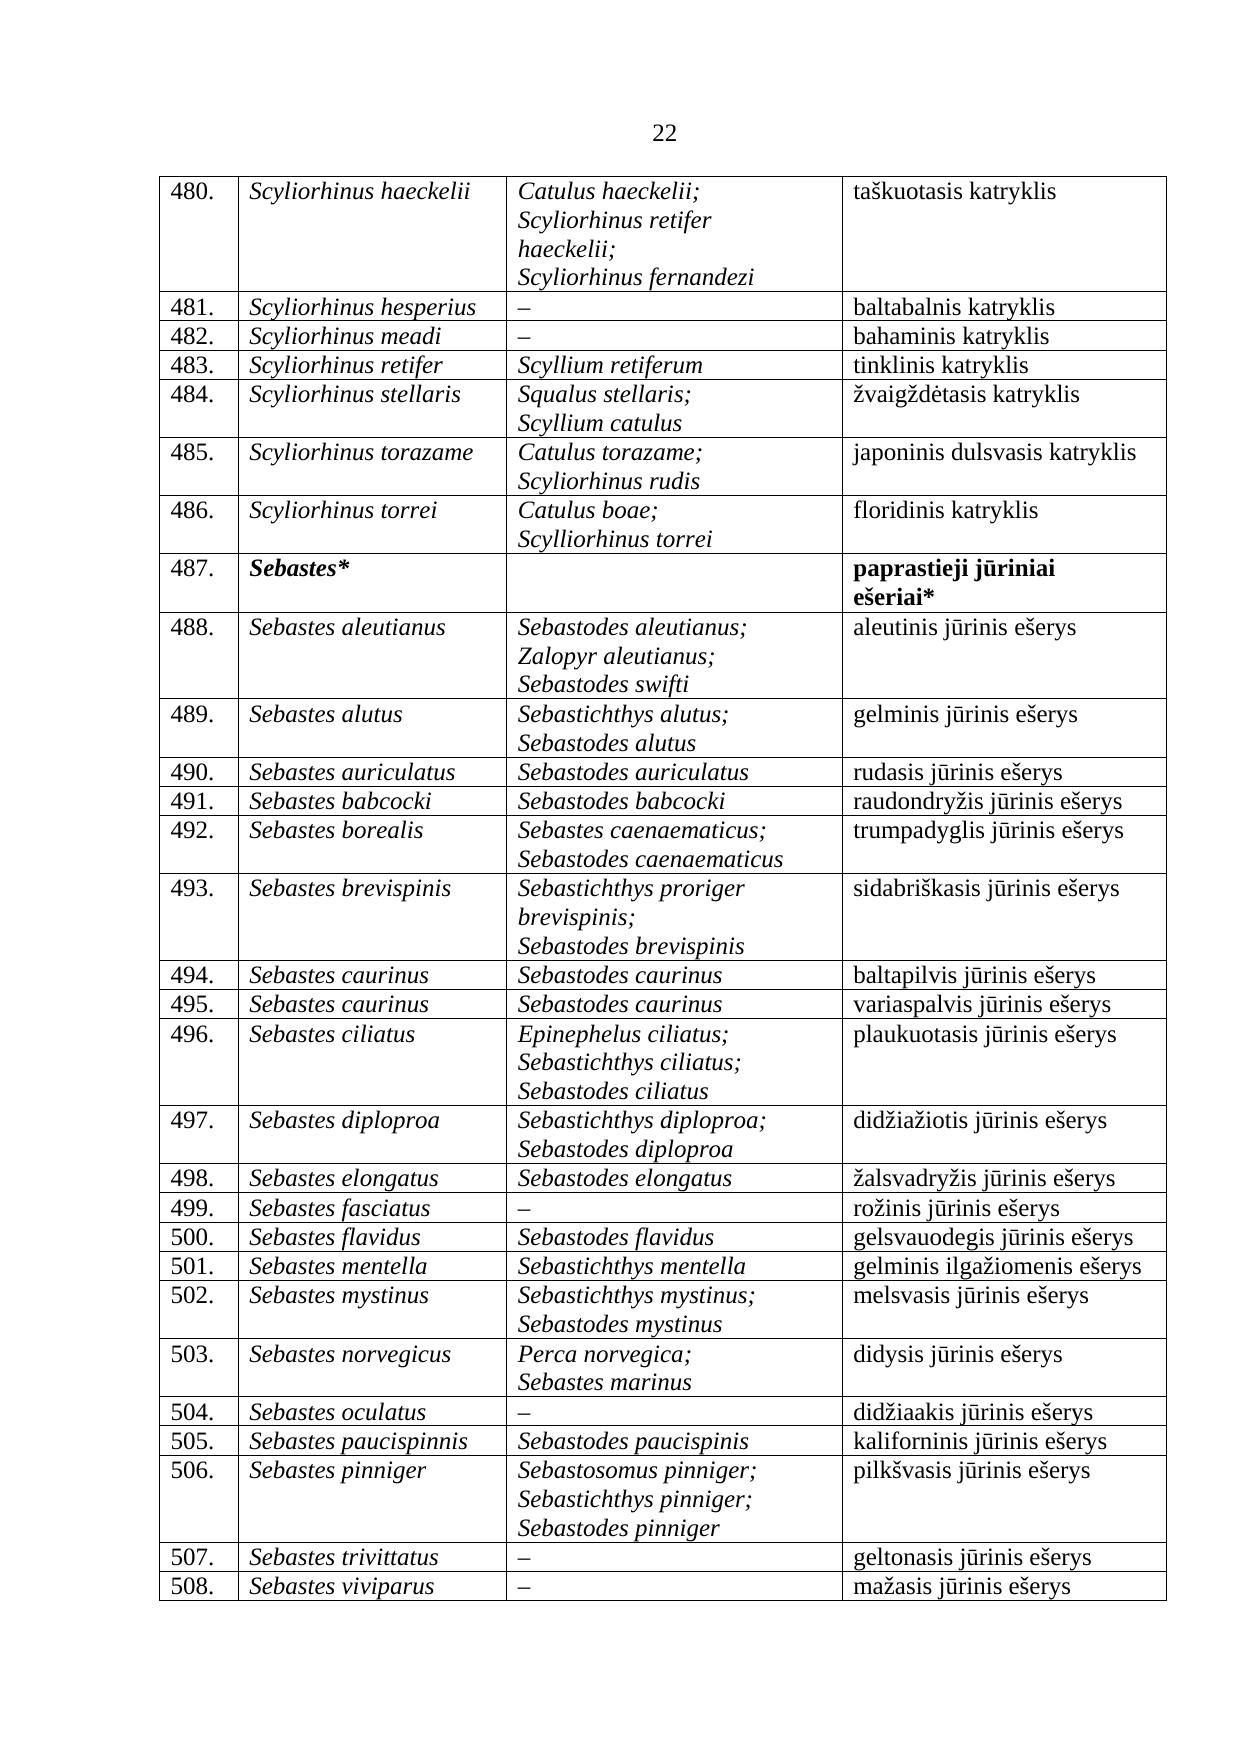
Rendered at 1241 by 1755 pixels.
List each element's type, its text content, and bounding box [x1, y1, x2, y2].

table_cell Scyliorhinus stellaris [239, 380, 506, 437]
table_cell 494. [160, 961, 238, 989]
table_cell paprastieji jūriniai ešeriai* [843, 554, 1166, 612]
table_cell Sebastichthys mentella [507, 1252, 842, 1280]
table_cell Sebastes caenaematicus; Sebastodes caenaematicus [507, 816, 842, 873]
table_cell Sebastes trivittatus [239, 1543, 506, 1571]
table_cell 488. [160, 613, 238, 698]
table_cell 483. [160, 351, 238, 379]
table_cell Squalus stellaris; Scyllium catulus [507, 380, 842, 437]
table_cell 482. [160, 321, 238, 350]
table_cell 499. [160, 1193, 238, 1222]
table_cell 504. [160, 1397, 238, 1425]
table_cell Sebastes caurinus [239, 990, 506, 1018]
table_cell Sebastodes flavidus [507, 1223, 842, 1251]
table_cell 487. [160, 554, 238, 612]
table_cell Sebastes flavidus [239, 1223, 506, 1251]
table_cell geltonasis jūrinis ešerys [843, 1543, 1166, 1571]
table_cell Scyliorhinus torazame [239, 438, 506, 495]
table_cell rudasis jūrinis ešerys [843, 758, 1166, 786]
table_cell plaukuotasis jūrinis ešerys [843, 1019, 1166, 1105]
table_cell Sebastes elongatus [239, 1164, 506, 1192]
table_cell Scyliorhinus torrei [239, 496, 506, 553]
table_cell 502. [160, 1281, 238, 1338]
table_cell 491. [160, 787, 238, 815]
table_cell baltabalnis katryklis [843, 292, 1166, 320]
table_cell bahaminis katryklis [843, 321, 1166, 350]
table_cell taškuotasis katryklis [843, 177, 1166, 291]
table_cell – [507, 1193, 842, 1222]
table_cell 500. [160, 1223, 238, 1251]
table_cell Epinephelus ciliatus; Sebastichthys ciliatus; Sebastodes ciliatus [507, 1019, 842, 1105]
table_cell Scyliorhinus haeckelii [239, 177, 506, 291]
table_cell 486. [160, 496, 238, 553]
table_cell Scyliorhinus hesperius [239, 292, 506, 320]
table_cell Sebastodes caurinus [507, 961, 842, 989]
table_cell Sebastichthys mystinus; Sebastodes mystinus [507, 1281, 842, 1338]
table_cell 484. [160, 380, 238, 437]
table_cell raudondryžis jūrinis ešerys [843, 787, 1166, 815]
table_cell Scyliorhinus meadi [239, 321, 506, 350]
table_cell 495. [160, 990, 238, 1018]
table_cell Sebastodes paucispinis [507, 1426, 842, 1455]
table_cell melsvasis jūrinis ešerys [843, 1281, 1166, 1338]
table_cell – [507, 1572, 842, 1600]
table_cell pilkšvasis jūrinis ešerys [843, 1456, 1166, 1541]
table_cell Catulus boae; Scylliorhinus torrei [507, 496, 842, 553]
table_cell – [507, 1543, 842, 1571]
table_cell – [507, 1397, 842, 1425]
table_cell mažasis jūrinis ešerys [843, 1572, 1166, 1600]
table_cell Sebastichthys proriger brevispinis; Sebastodes brevispinis [507, 874, 842, 960]
table_cell variaspalvis jūrinis ešerys [843, 990, 1166, 1018]
table_cell 505. [160, 1426, 238, 1455]
table_cell aleutinis jūrinis ešerys [843, 613, 1166, 698]
table_cell Sebastes babcocki [239, 787, 506, 815]
table_cell Sebastodes elongatus [507, 1164, 842, 1192]
table_cell 508. [160, 1572, 238, 1600]
table_cell Sebastodes caurinus [507, 990, 842, 1018]
table_cell 493. [160, 874, 238, 960]
table_cell 481. [160, 292, 238, 320]
table_cell Sebastes fasciatus [239, 1193, 506, 1222]
table_cell 498. [160, 1164, 238, 1192]
table_cell japoninis dulsvasis katryklis [843, 438, 1166, 495]
table_cell gelsvauodegis jūrinis ešerys [843, 1223, 1166, 1251]
table_cell Sebastes borealis [239, 816, 506, 873]
table_cell Sebastes mystinus [239, 1281, 506, 1338]
table_cell didysis jūrinis ešerys [843, 1339, 1166, 1396]
table_cell Sebastes viviparus [239, 1572, 506, 1600]
table_cell Sebastes alutus [239, 699, 506, 756]
table_cell tinklinis katryklis [843, 351, 1166, 379]
table_cell Sebastes oculatus [239, 1397, 506, 1425]
table_cell trumpadyglis jūrinis ešerys [843, 816, 1166, 873]
table_cell 489. [160, 699, 238, 756]
table_cell floridinis katryklis [843, 496, 1166, 553]
table_cell baltapilvis jūrinis ešerys [843, 961, 1166, 989]
table_cell žalsvadryžis jūrinis ešerys [843, 1164, 1166, 1192]
table_cell rožinis jūrinis ešerys [843, 1193, 1166, 1222]
table_cell Scyliorhinus retifer [239, 351, 506, 379]
table_cell žvaigždėtasis katryklis [843, 380, 1166, 437]
table_cell 506. [160, 1456, 238, 1541]
table_cell Sebastichthys diploproa; Sebastodes diploproa [507, 1106, 842, 1163]
table_cell Sebastes diploproa [239, 1106, 506, 1163]
table_cell 492. [160, 816, 238, 873]
table_cell kaliforninis jūrinis ešerys [843, 1426, 1166, 1455]
table_cell 496. [160, 1019, 238, 1105]
table_cell – [507, 292, 842, 320]
table_cell Sebastichthys alutus; Sebastodes alutus [507, 699, 842, 756]
table_cell Sebastodes auriculatus [507, 758, 842, 786]
table_cell Sebastes brevispinis [239, 874, 506, 960]
table_cell didžiažiotis jūrinis ešerys [843, 1106, 1166, 1163]
table_cell Sebastes paucispinnis [239, 1426, 506, 1455]
table_cell gelminis jūrinis ešerys [843, 699, 1166, 756]
table_cell Catulus haeckelii; Scyliorhinus retifer haeckelii; Scyliorhinus fernandezi [507, 177, 842, 291]
table_cell Perca norvegica; Sebastes marinus [507, 1339, 842, 1396]
table_cell didžiaakis jūrinis ešerys [843, 1397, 1166, 1425]
table_cell Sebastes norvegicus [239, 1339, 506, 1396]
table_cell Sebastes mentella [239, 1252, 506, 1280]
table_cell Sebastes auriculatus [239, 758, 506, 786]
table_cell 501. [160, 1252, 238, 1280]
table_cell 480. [160, 177, 238, 291]
table_cell Sebastes* [239, 554, 506, 612]
table_cell Sebastodes aleutianus; Zalopyr aleutianus; Sebastodes swifti [507, 613, 842, 698]
table_cell 507. [160, 1543, 238, 1571]
table_cell Sebastes ciliatus [239, 1019, 506, 1105]
table_cell 485. [160, 438, 238, 495]
table_cell 497. [160, 1106, 238, 1163]
table_cell sidabriškasis jūrinis ešerys [843, 874, 1166, 960]
table_cell Sebastes caurinus [239, 961, 506, 989]
table_cell Scyllium retiferum [507, 351, 842, 379]
table_cell – [507, 321, 842, 350]
table_cell Sebastosomus pinniger; Sebastichthys pinniger; Sebastodes pinniger [507, 1456, 842, 1541]
table_cell Sebastes aleutianus [239, 613, 506, 698]
table_cell gelminis ilgažiomenis ešerys [843, 1252, 1166, 1280]
table_cell [507, 554, 842, 612]
table_cell Catulus torazame; Scyliorhinus rudis [507, 438, 842, 495]
table_cell Sebastes pinniger [239, 1456, 506, 1541]
table_cell 490. [160, 758, 238, 786]
table_cell Sebastodes babcocki [507, 787, 842, 815]
table_cell 503. [160, 1339, 238, 1396]
